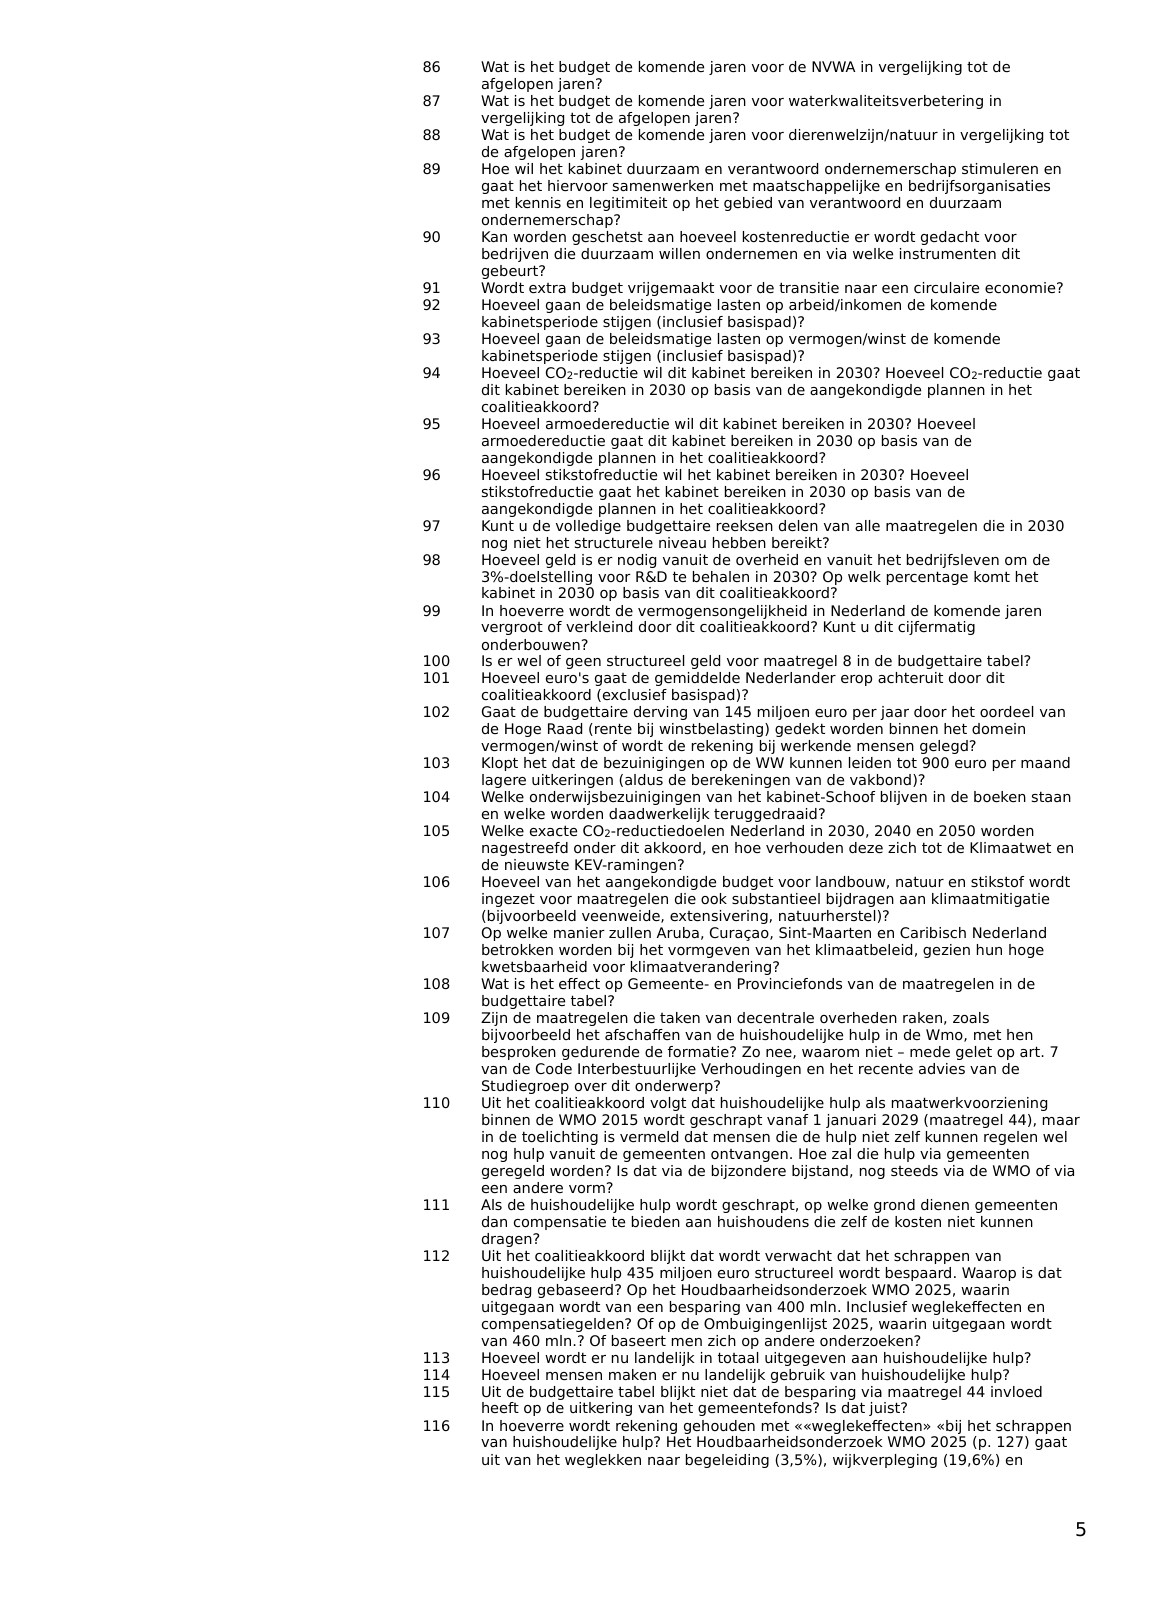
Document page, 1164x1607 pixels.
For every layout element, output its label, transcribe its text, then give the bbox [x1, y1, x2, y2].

table_cell 95 [422, 416, 475, 467]
table_cell Kunt u de volledige budgettaire reeksen delen van alle maatregelen die in 2030 nog niet het structurele niveau hebben bereikt? [475, 518, 1087, 551]
table_cell 116 [422, 1418, 475, 1468]
table_cell Hoeveel wordt er nu landelijk in totaal uitgegeven aan huishoudelijke hulp? [475, 1350, 1087, 1366]
table_cell Hoeveel stikstofreductie wil het kabinet bereiken in 2030? Hoeveel stikstofreductie gaat het kabinet bereiken in 2030 op basis van de aangekondigde plannen in het coalitieakkoord? [475, 467, 1087, 517]
table_cell 93 [422, 331, 475, 365]
table_cell 94 [422, 365, 475, 416]
table_cell In hoeverre wordt de vermogensongelijkheid in Nederland de komende jaren vergroot of verkleind door dit coalitieakkoord? Kunt u dit cijfermatig onderbouwen? [475, 603, 1087, 653]
table_cell Uit de budgettaire tabel blijkt niet dat de besparing via maatregel 44 invloed heeft op de uitkering van het gemeentefonds? Is dat juist? [475, 1384, 1087, 1417]
table_cell 110 [422, 1095, 475, 1197]
table_cell 98 [422, 551, 475, 602]
table_cell Hoeveel van het aangekondigde budget voor landbouw, natuur en stikstof wordt ingezet voor maatregelen die ook substantieel bijdragen aan klimaatmitigatie (bijvoorbeeld veenweide, extensivering, natuurherstel)? [475, 874, 1087, 925]
table_cell Hoeveel CO2-reductie wil dit kabinet bereiken in 2030? Hoeveel CO2-reductie gaat dit kabinet bereiken in 2030 op basis van de aangekondigde plannen in het coalitieakkoord? [475, 365, 1087, 416]
table_cell 115 [422, 1384, 475, 1417]
table_cell 99 [422, 603, 475, 653]
table_cell 100 [422, 653, 475, 670]
table_cell Welke exacte CO2-reductiedoelen Nederland in 2030, 2040 en 2050 worden nagestreefd onder dit akkoord, en hoe verhouden deze zich tot de Klimaatwet en de nieuwste KEV-ramingen? [475, 823, 1087, 874]
table_cell Hoeveel armoedereductie wil dit kabinet bereiken in 2030? Hoeveel armoedereductie gaat dit kabinet bereiken in 2030 op basis van de aangekondigde plannen in het coalitieakkoord? [475, 416, 1087, 467]
table_cell 86 [422, 59, 475, 93]
table_cell 87 [422, 93, 475, 127]
table_cell Als de huishoudelijke hulp wordt geschrapt, op welke grond dienen gemeenten dan compensatie te bieden aan huishoudens die zelf de kosten niet kunnen dragen? [475, 1197, 1087, 1248]
table_cell Zijn de maatregelen die taken van decentrale overheden raken, zoals bijvoorbeeld het afschaffen van de huishoudelijke hulp in de Wmo, met hen besproken gedurende de formatie? Zo nee, waarom niet – mede gelet op art. 7 van de Code Interbestuurlijke Verhoudingen en het recente advies van de Studiegroep over dit onderwerp? [475, 1010, 1087, 1095]
table_cell 113 [422, 1350, 475, 1366]
table_cell Wat is het budget de komende jaren voor waterkwaliteitsverbetering in vergelijking tot de afgelopen jaren? [475, 93, 1087, 127]
table_cell 114 [422, 1366, 475, 1383]
table_cell Wat is het budget de komende jaren voor dierenwelzijn/natuur in vergelijking tot de afgelopen jaren? [475, 127, 1087, 161]
table_cell Hoeveel gaan de beleidsmatige lasten op arbeid/inkomen de komende kabinetsperiode stijgen (inclusief basispad)? [475, 297, 1087, 331]
table_cell Kan worden geschetst aan hoeveel kostenreductie er wordt gedacht voor bedrijven die duurzaam willen ondernemen en via welke instrumenten dit gebeurt? [475, 229, 1087, 280]
table_cell 92 [422, 297, 475, 331]
table_cell 96 [422, 467, 475, 517]
table_cell 106 [422, 874, 475, 925]
table_cell Wat is het effect op Gemeente- en Provinciefonds van de maatregelen in de budgettaire tabel? [475, 976, 1087, 1010]
table_cell 107 [422, 925, 475, 976]
table_cell Wat is het budget de komende jaren voor de NVWA in vergelijking tot de afgelopen jaren? [475, 59, 1087, 93]
table_cell 111 [422, 1197, 475, 1248]
table_cell Hoeveel gaan de beleidsmatige lasten op vermogen/winst de komende kabinetsperiode stijgen (inclusief basispad)? [475, 331, 1087, 365]
table_cell Op welke manier zullen Aruba, Curaçao, Sint-Maarten en Caribisch Nederland betrokken worden bij het vormgeven van het klimaatbeleid, gezien hun hoge kwetsbaarheid voor klimaatverandering? [475, 925, 1087, 976]
table_cell Uit het coalitieakkoord volgt dat huishoudelijke hulp als maatwerkvoorziening binnen de WMO 2015 wordt geschrapt vanaf 1 januari 2029 (maatregel 44), maar in de toelichting is vermeld dat mensen die de hulp niet zelf kunnen regelen wel nog hulp vanuit de gemeenten ontvangen. Hoe zal die hulp via gemeenten geregeld worden? Is dat via de bijzondere bijstand, nog steeds via de WMO of via een andere vorm? [475, 1095, 1087, 1197]
table_cell Klopt het dat de bezuinigingen op de WW kunnen leiden tot 900 euro per maand lagere uitkeringen (aldus de berekeningen van de vakbond)? [475, 755, 1087, 789]
table_cell 105 [422, 823, 475, 874]
table_cell Hoeveel geld is er nodig vanuit de overheid en vanuit het bedrijfsleven om de 3%-doelstelling voor R&D te behalen in 2030? Op welk percentage komt het kabinet in 2030 op basis van dit coalitieakkoord? [475, 551, 1087, 602]
table_cell 102 [422, 704, 475, 755]
table_cell Gaat de budgettaire derving van 145 miljoen euro per jaar door het oordeel van de Hoge Raad (rente bij winstbelasting) gedekt worden binnen het domein vermogen/winst of wordt de rekening bij werkende mensen gelegd? [475, 704, 1087, 755]
table_cell Hoeveel euro's gaat de gemiddelde Nederlander erop achteruit door dit coalitieakkoord (exclusief basispad)? [475, 670, 1087, 704]
table_cell 88 [422, 127, 475, 161]
table_cell 108 [422, 976, 475, 1010]
table_cell Wordt extra budget vrijgemaakt voor de transitie naar een circulaire economie? [475, 280, 1087, 297]
table_cell 101 [422, 670, 475, 704]
table_cell Welke onderwijsbezuinigingen van het kabinet-Schoof blijven in de boeken staan en welke worden daadwerkelijk teruggedraaid? [475, 789, 1087, 823]
table_cell Hoe wil het kabinet duurzaam en verantwoord ondernemerschap stimuleren en gaat het hiervoor samenwerken met maatschappelijke en bedrijfsorganisaties met kennis en legitimiteit op het gebied van verantwoord en duurzaam ondernemerschap? [475, 161, 1087, 229]
table_cell 112 [422, 1248, 475, 1349]
table_cell 91 [422, 280, 475, 297]
table_cell Hoeveel mensen maken er nu landelijk gebruik van huishoudelijke hulp? [475, 1366, 1087, 1383]
table_cell In hoeverre wordt rekening gehouden met ««weglekeffecten» «bij het schrappen van huishoudelijke hulp? Het Houdbaarheidsonderzoek WMO 2025 (p. 127) gaat uit van het weglekken naar begeleiding (3,5%), wijkverpleging (19,6%) en [475, 1418, 1087, 1468]
table_cell 89 [422, 161, 475, 229]
table_cell Is er wel of geen structureel geld voor maatregel 8 in de budgettaire tabel? [475, 653, 1087, 670]
table_cell Uit het coalitieakkoord blijkt dat wordt verwacht dat het schrappen van huishoudelijke hulp 435 miljoen euro structureel wordt bespaard. Waarop is dat bedrag gebaseerd? Op het Houdbaarheidsonderzoek WMO 2025, waarin uitgegaan wordt van een besparing van 400 mln. Inclusief weglekeffecten en compensatiegelden? Of op de Ombuigingenlijst 2025, waarin uitgegaan wordt van 460 mln.? Of baseert men zich op andere onderzoeken? [475, 1248, 1087, 1349]
table_cell 97 [422, 518, 475, 551]
table_cell 109 [422, 1010, 475, 1095]
table_cell 104 [422, 789, 475, 823]
table_cell 103 [422, 755, 475, 789]
table_cell 90 [422, 229, 475, 280]
